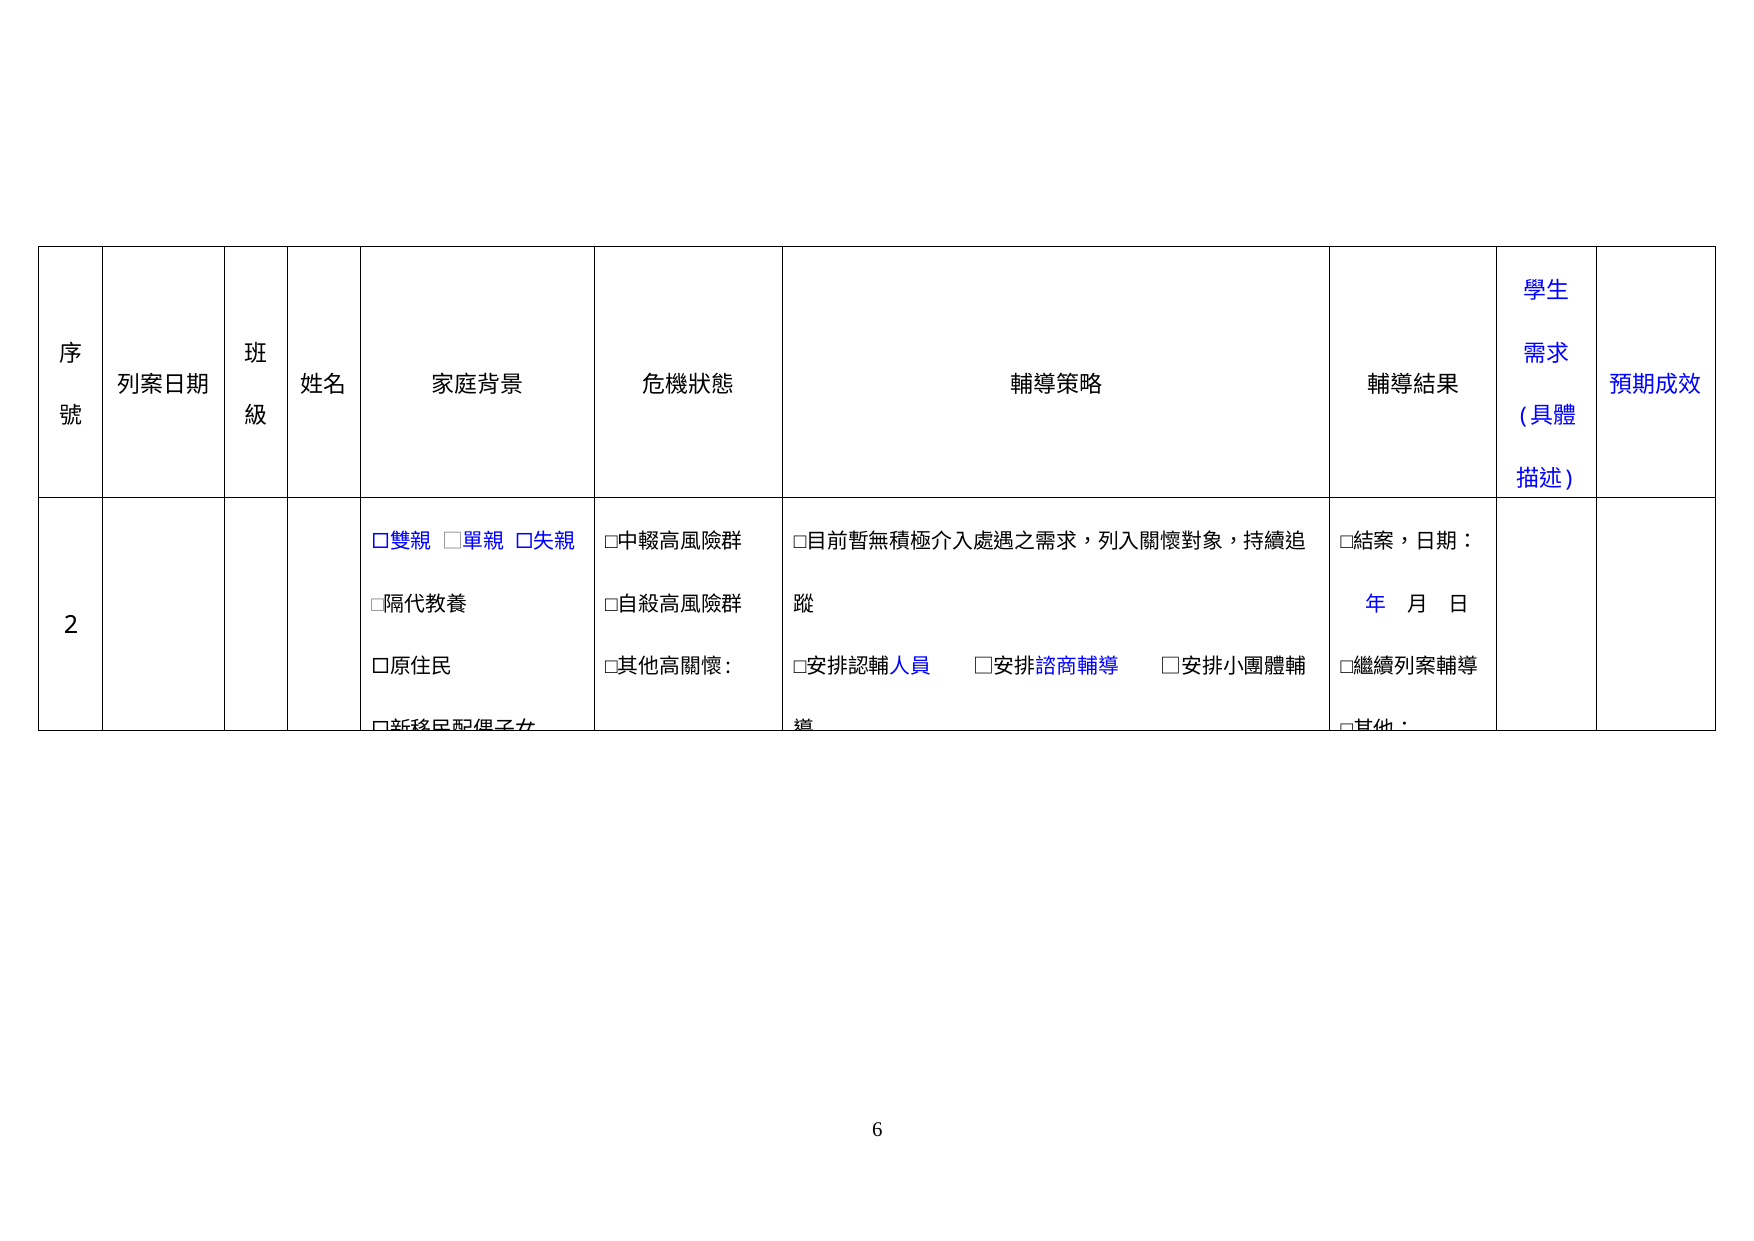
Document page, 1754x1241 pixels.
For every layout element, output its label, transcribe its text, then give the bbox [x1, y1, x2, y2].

table_cell [1597, 498, 1715, 729]
table_header 預期成效 [1597, 247, 1715, 497]
table_header 學生 需求(具體描述) [1497, 247, 1507, 497]
table_cell [1497, 498, 1596, 729]
table_cell 2 [39, 498, 102, 729]
table_cell □目前暫無積極介入處遇之需求，列入關懷對象，持續追蹤 □安排認輔人員 □安排諮商輔導 □安排小團體輔導 □安排高關懷課程 □提報高風險家庭 □提報兒少保護 □轉介中介教育 □其他： [1318, 498, 1329, 729]
table_header 輔導結果 [1330, 247, 1496, 497]
table_header 姓名 [288, 247, 360, 497]
table_cell 雙親 □單親 失親 □隔代教養 原住民 新移民配偶子女 [361, 498, 371, 729]
table_header 輔導策略 [783, 247, 1329, 497]
table_cell [103, 498, 224, 729]
table_cell □目前暫無積極介入處遇之需求，列入關懷對象，持續追蹤 □安排認輔人員 □安排諮商輔導 □安排小團體輔導 □安排高關懷課程 □提報高風險家庭 □提報兒少保護 □轉介中介教育 □其他： [783, 498, 794, 729]
table_header 危機狀態 [595, 247, 782, 497]
table_cell 雙親 □單親 失親 □隔代教養 原住民 新移民配偶子女 [583, 498, 594, 729]
table_cell □結案，日期： 年 月 日 □繼續列案輔導 □其他： [1485, 498, 1496, 729]
table_cell □結案，日期： 年 月 日 □繼續列案輔導 □其他： [1330, 498, 1340, 729]
table_cell □中輟高風險群 □自殺高風險群 □其他高關懷: ________________ [772, 498, 782, 729]
table_header 家庭背景 [361, 247, 594, 497]
table_header 班級 [225, 247, 287, 497]
table_cell □中輟高風險群 □自殺高風險群 □其他高關懷: ________________ [595, 498, 605, 729]
table_header 列案日期 [103, 247, 224, 497]
table_cell [225, 498, 287, 729]
table_header 序號 [39, 247, 102, 497]
table_cell [288, 498, 360, 729]
table_header 學生 需求(具體描述) [1585, 247, 1596, 497]
